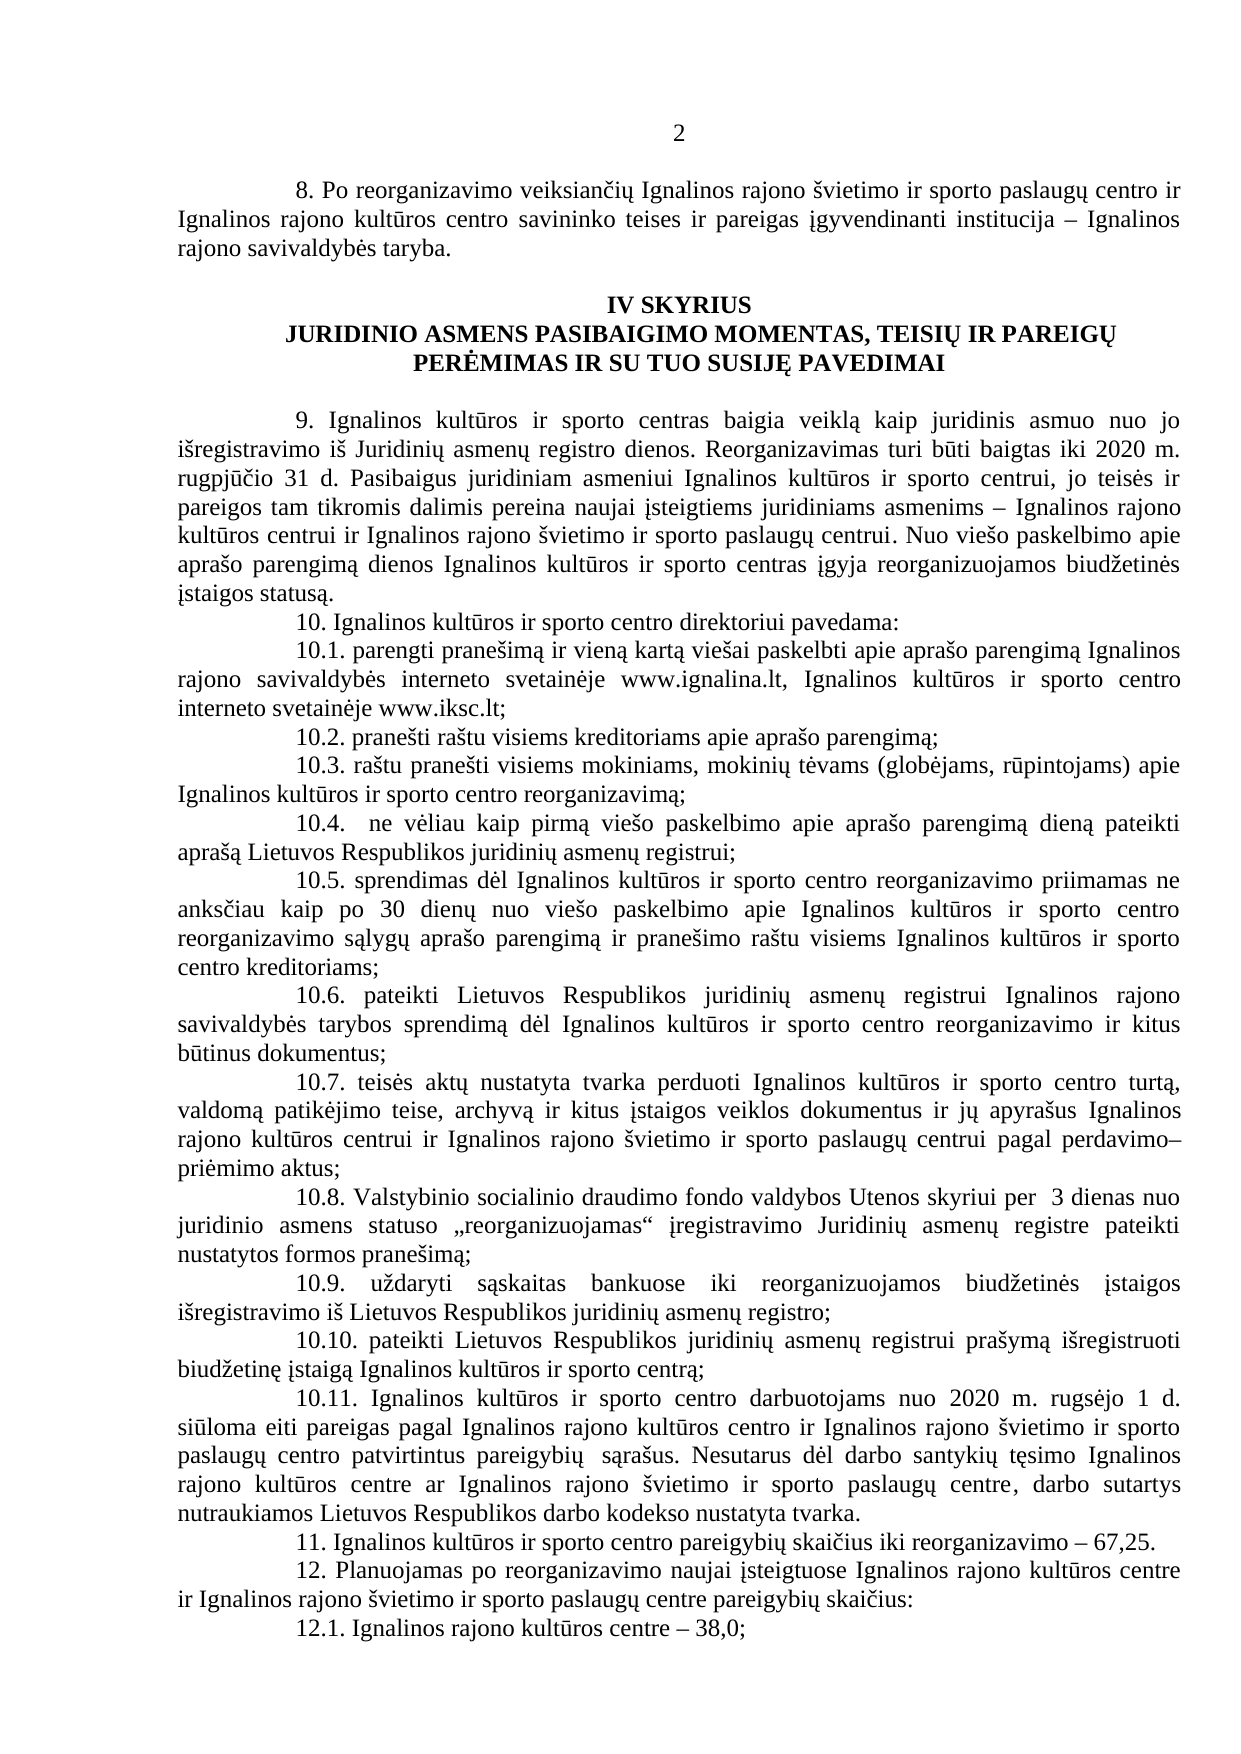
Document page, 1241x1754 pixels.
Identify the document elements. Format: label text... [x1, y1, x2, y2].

text 10.7. teisės aktų nustatyta tvarka perduoti Ignalinos kultūros ir sporto centro turtą, valdomą patikėjimo teise, archyvą ir kitus įstaigos veiklos dokumentus ir jų apyrašus Ignalinos rajono kultūros centrui ir Ignalinos rajono švietimo ir sporto paslaugų centrui pagal perdavimo–priėmimo aktus; [177, 1067, 1181, 1182]
text 9. Ignalinos kultūros ir sporto centras baigia veiklą kaip juridinis asmuo nuo jo išregistravimo iš Juridinių asmenų registro dienos. Reorganizavimas turi būti baigtas iki 2020 m. rugpjūčio 31 d. Pasibaigus juridiniam asmeniui Ignalinos kultūros ir sporto centrui, jo teisės ir pareigos tam tikromis dalimis pereina naujai įsteigtiems juridiniams asmenims – Ignalinos rajono kultūros centrui ir Ignalinos rajono švietimo ir sporto paslaugų centrui. Nuo viešo paskelbimo apie aprašo parengimą dienos Ignalinos kultūros ir sporto centras įgyja reorganizuojamos biudžetinės įstaigos statusą. [177, 406, 1181, 607]
text 12.1. Ignalinos rajono kultūros centre – 38,0; [177, 1613, 1181, 1642]
text 10.8. Valstybinio socialinio draudimo fondo valdybos Utenos skyriui per 3 dienas nuo juridinio asmens statuso „reorganizuojamas“ įregistravimo Juridinių asmenų registre pateikti nustatytos formos pranešimą; [177, 1182, 1181, 1268]
text 10.4. ne vėliau kaip pirmą viešo paskelbimo apie aprašo parengimą dieną pateikti aprašą Lietuvos Respublikos juridinių asmenų registrui; [177, 808, 1181, 866]
text 11. Ignalinos kultūros ir sporto centro pareigybių skaičius iki reorganizavimo – 67,25. [177, 1527, 1181, 1556]
text 10.2. pranešti raštu visiems kreditoriams apie aprašo parengimą; [177, 722, 1181, 751]
text 10.6. pateikti Lietuvos Respublikos juridinių asmenų registrui Ignalinos rajono savivaldybės tarybos sprendimą dėl Ignalinos kultūros ir sporto centro reorganizavimo ir kitus būtinus dokumentus; [177, 981, 1181, 1067]
text JURIDINIO ASMENS PASIBAIGIMO MOMENTAS, TEISIŲ IR PAREIGŲ PERĖMIMAS IR SU TUO SUSIJĘ PAVEDIMAI [177, 319, 1181, 377]
text 8. Po reorganizavimo veiksiančių Ignalinos rajono švietimo ir sporto paslaugų centro ir Ignalinos rajono kultūros centro savininko teises ir pareigas įgyvendinanti institucija – Ignalinos rajono savivaldybės taryba. [177, 176, 1181, 262]
text 10.11. Ignalinos kultūros ir sporto centro darbuotojams nuo 2020 m. rugsėjo 1 d. siūloma eiti pareigas pagal Ignalinos rajono kultūros centro ir Ignalinos rajono švietimo ir sporto paslaugų centro patvirtintus pareigybių sąrašus. Nesutarus dėl darbo santykių tęsimo Ignalinos rajono kultūros centre ar Ignalinos rajono švietimo ir sporto paslaugų centre, darbo sutartys nutraukiamos Lietuvos Respublikos darbo kodekso nustatyta tvarka. [177, 1383, 1181, 1527]
text IV SKYRIUS [177, 291, 1181, 319]
text 10.10. pateikti Lietuvos Respublikos juridinių asmenų registrui prašymą išregistruoti biudžetinę įstaigą Ignalinos kultūros ir sporto centrą; [177, 1326, 1181, 1383]
text 10.5. sprendimas dėl Ignalinos kultūros ir sporto centro reorganizavimo priimamas ne anksčiau kaip po 30 dienų nuo viešo paskelbimo apie Ignalinos kultūros ir sporto centro reorganizavimo sąlygų aprašo parengimą ir pranešimo raštu visiems Ignalinos kultūros ir sporto centro kreditoriams; [177, 866, 1181, 981]
text 10.3. raštu pranešti visiems mokiniams, mokinių tėvams (globėjams, rūpintojams) apie Ignalinos kultūros ir sporto centro reorganizavimą; [177, 751, 1181, 808]
text 10.9. uždaryti sąskaitas bankuose iki reorganizuojamos biudžetinės įstaigos išregistravimo iš Lietuvos Respublikos juridinių asmenų registro; [177, 1268, 1181, 1326]
text 10.1. parengti pranešimą ir vieną kartą viešai paskelbti apie aprašo parengimą Ignalinos rajono savivaldybės interneto svetainėje www.ignalina.lt, Ignalinos kultūros ir sporto centro interneto svetainėje www.iksc.lt; [177, 636, 1181, 722]
text 12. Planuojamas po reorganizavimo naujai įsteigtuose Ignalinos rajono kultūros centre ir Ignalinos rajono švietimo ir sporto paslaugų centre pareigybių skaičius: [177, 1556, 1181, 1613]
text 10. Ignalinos kultūros ir sporto centro direktoriui pavedama: [177, 607, 1181, 636]
